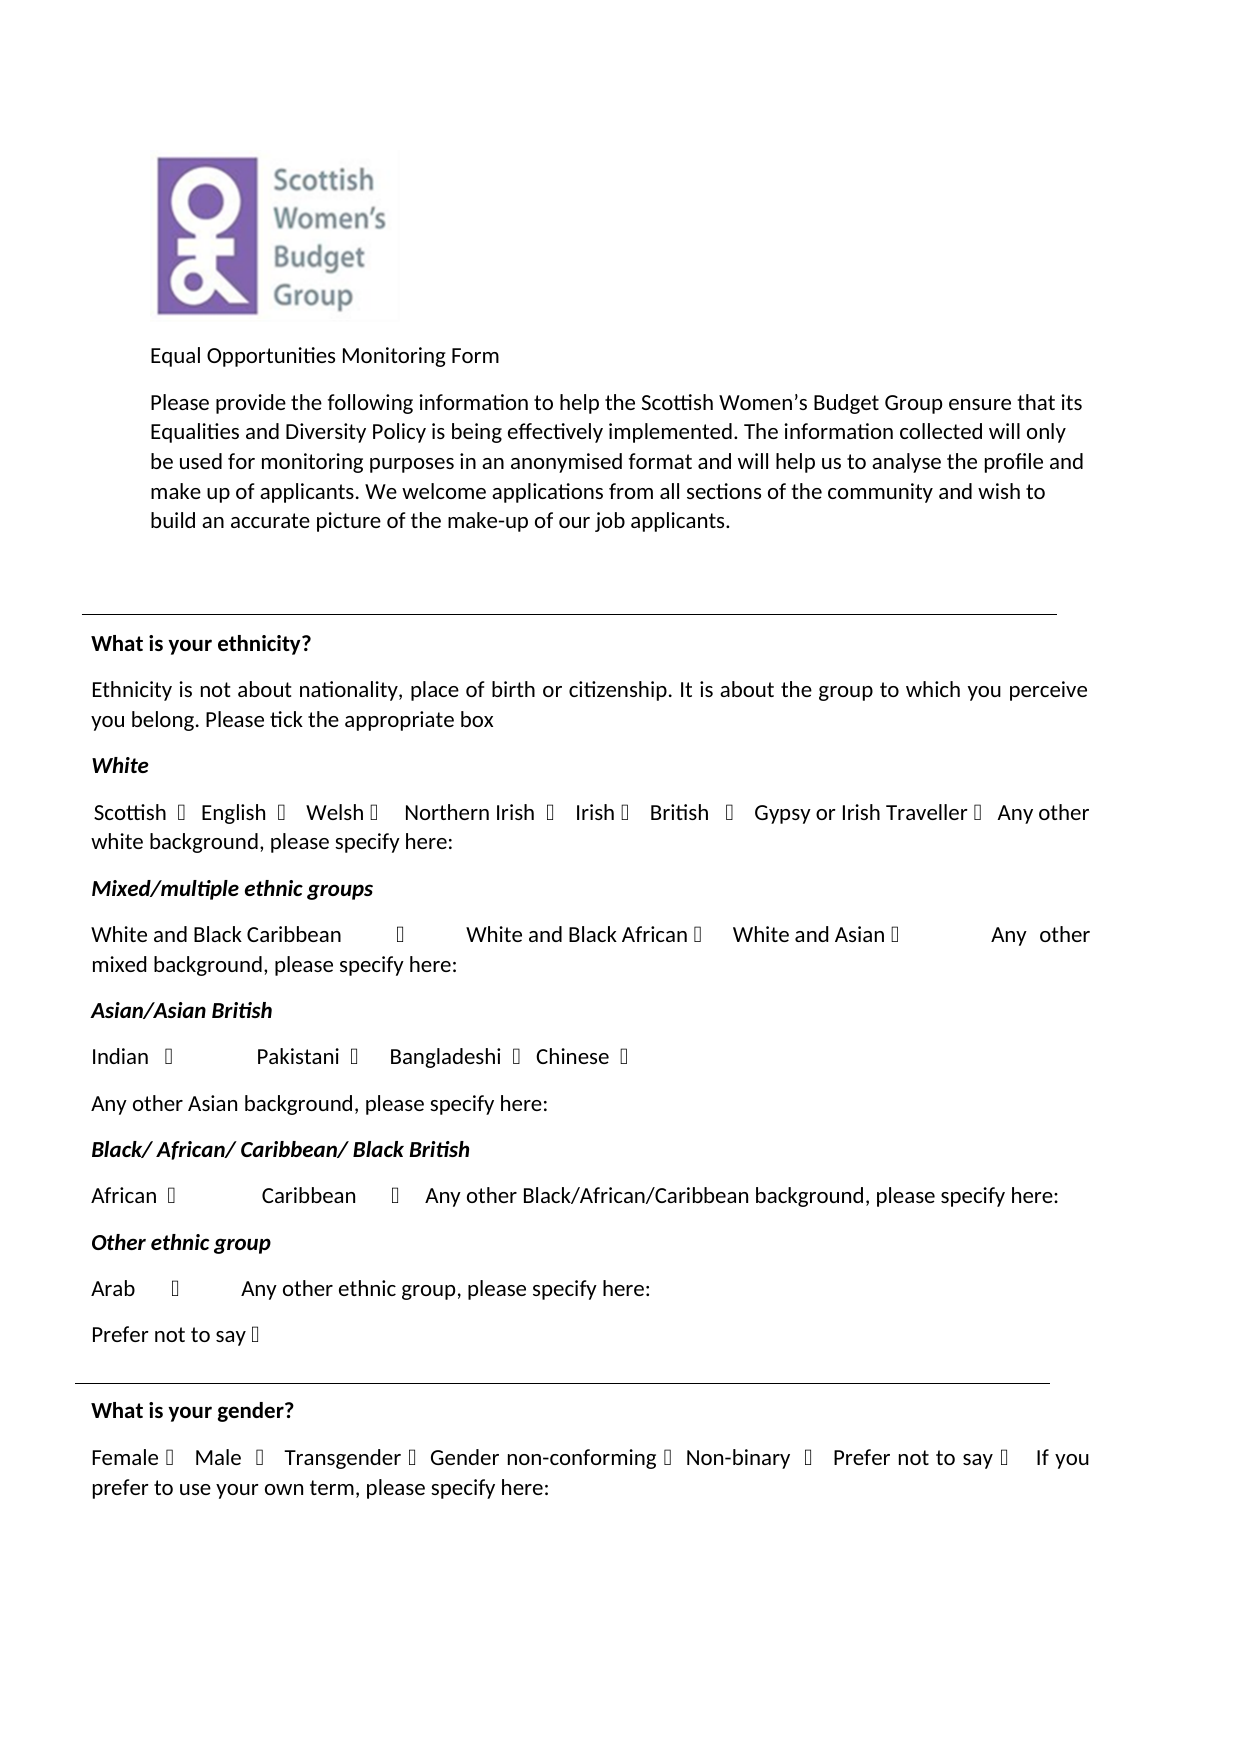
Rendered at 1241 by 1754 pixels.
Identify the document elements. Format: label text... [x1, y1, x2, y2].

text What is your ethnicity? [91, 599, 1090, 657]
text African * Caribbean * Any other Black/African/Caribbean background, please specify here: [91, 1181, 1090, 1209]
text Asian/Asian British [91, 996, 1090, 1024]
text Indian * Pakistani * Bangladeshi * Chinese * [91, 1042, 1090, 1070]
text Ethnicity is not about nationality, place of birth or citizenship. It is about the group to which you perceive you belong. Please tick the appropriate box [91, 675, 1090, 733]
text Other ethnic group [91, 1228, 1090, 1256]
text What is your gender? [91, 1367, 1090, 1424]
text Any other Asian background, please specify here: [91, 1089, 1090, 1117]
text Female * Male * Transgender * Gender non-conforming * Non-binary * Prefer not to say * If you prefer to use your own term, please specify here: [91, 1443, 1090, 1501]
text Black/ African/ Caribbean/ Black British [91, 1135, 1090, 1163]
text Mixed/multiple ethnic groups [91, 874, 1090, 902]
text White [91, 751, 1090, 779]
text White and Black Caribbean * White and Black African * White and Asian * Any other mixed background, please specify here: [91, 920, 1090, 978]
text Scottish * English * Welsh * Northern Irish * Irish * British * Gypsy or Irish Traveller * Any other white background, please specify here: [91, 798, 1090, 855]
text Prefer not to say * [91, 1321, 1090, 1348]
text Arab * Any other ethnic group, please specify here: [91, 1274, 1090, 1302]
text Equal Opportunities Monitoring Form [150, 341, 1090, 369]
text Please provide the following information to help the Scottish Women’s Budget Group ensure that its Equalities and Diversity Policy is being effectively implemented. The information collected will only be used for monitoring purposes in an anonymised format and will help us to analyse the profile and make up of applicants. We welcome applications from all sections of the community and wish to build an accurate picture of the make-up of our job applicants. [150, 388, 1090, 534]
